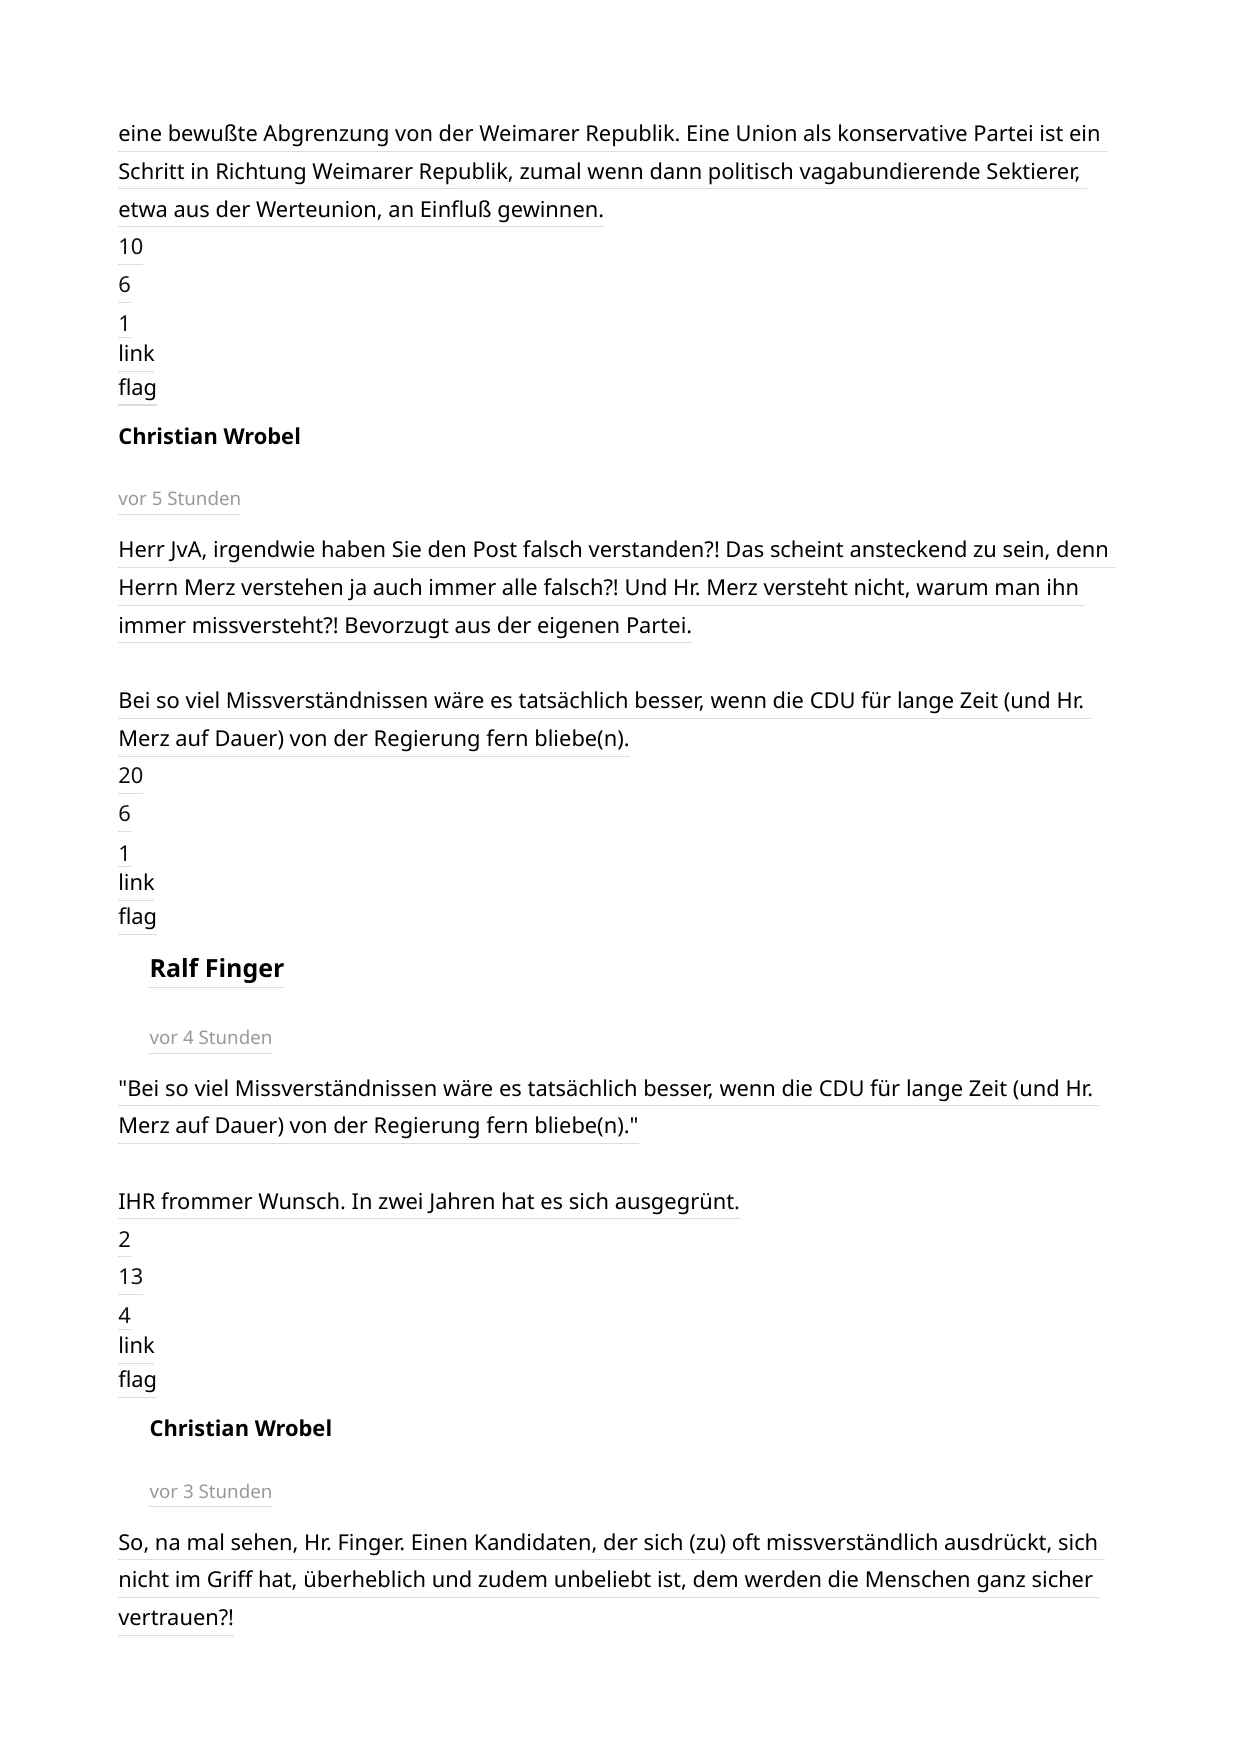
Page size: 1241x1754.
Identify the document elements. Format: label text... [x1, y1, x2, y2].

text 2 [118, 1223, 1122, 1257]
text Herr JvA, irgendwie haben Sie den Post falsch verstanden?! Das scheint ansteckend zu sein, denn Herrn Merz verstehen ja auch immer alle falsch?! Und Hr. Merz versteht nicht, warum man ihn immer missversteht?! Bevorzugt aus der eigenen Partei. Bei so viel Missverständnissen wäre es tatsächlich besser, wenn die CDU für lange Zeit (und Hr. Merz auf Dauer) von der Regierung fern bliebe(n). [118, 534, 1122, 757]
text 1 [118, 307, 1122, 338]
text 1 [118, 836, 1122, 867]
text flag [118, 1364, 1122, 1398]
text 13 [118, 1261, 1122, 1295]
text flag [118, 901, 1122, 935]
text Christian Wrobel [149, 1413, 1122, 1443]
text link [118, 1330, 1122, 1364]
text link [118, 867, 1122, 901]
text vor 4 Stunden [149, 1024, 1117, 1054]
text 20 [118, 761, 1122, 794]
text link [118, 338, 1122, 372]
text 10 [118, 231, 1122, 265]
text 6 [118, 798, 1122, 832]
text vor 3 Stunden [149, 1478, 1117, 1507]
text eine bewußte Abgrenzung von der Weimarer Republik. Eine Union als konservative Partei ist ein Schritt in Richtung Weimarer Republik, zumal wenn dann politisch vagabundierende Sektierer, etwa aus der Werteunion, an Einfluß gewinnen. [118, 118, 1122, 227]
text Christian Wrobel [118, 421, 1122, 451]
text "Bei so viel Missverständnissen wäre es tatsächlich besser, wenn die CDU für lange Zeit (und Hr. Merz auf Dauer) von der Regierung fern bliebe(n)." IHR frommer Wunsch. In zwei Jahren hat es sich ausgegrünt. [118, 1073, 1122, 1219]
text So, na mal sehen, Hr. Finger. Einen Kandidaten, der sich (zu) oft missverständlich ausdrückt, sich nicht im Griff hat, überheblich und zudem unbeliebt ist, dem werden die Menschen ganz sicher vertrauen?! [118, 1527, 1122, 1636]
text flag [118, 372, 1122, 406]
text vor 5 Stunden [118, 486, 1117, 515]
text Ralf Finger [149, 950, 1122, 988]
text 6 [118, 269, 1122, 303]
text 4 [118, 1299, 1122, 1330]
